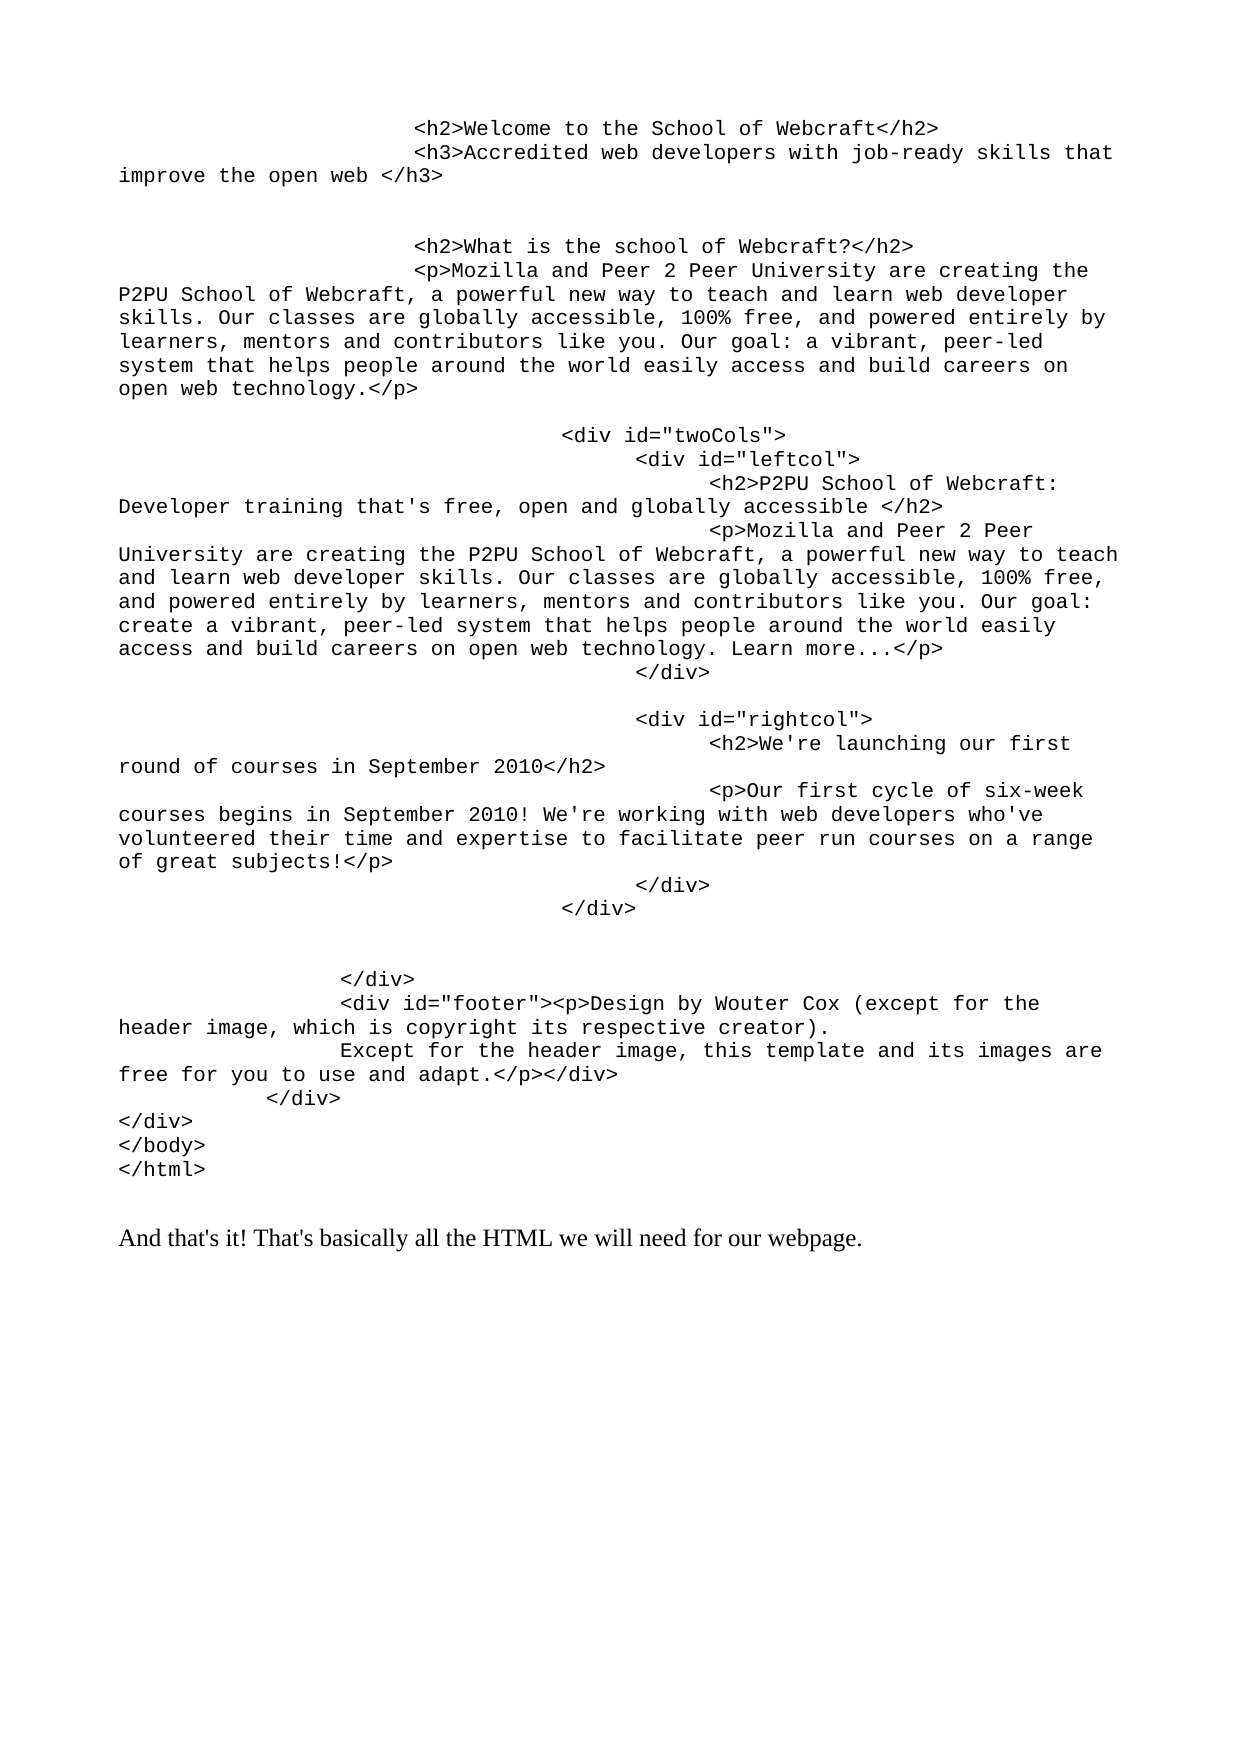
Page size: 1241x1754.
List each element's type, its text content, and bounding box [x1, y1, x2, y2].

text <h2>Welcome to the School of Webcraft</h2> [118, 118, 1122, 142]
text <h2>We're launching our first round of courses in September 2010</h2> [118, 733, 1122, 780]
text </div> [118, 1088, 1122, 1111]
text </div> [118, 898, 1122, 922]
text Except for the header image, this template and its images are free for you to use and adapt.</p></div> [118, 1040, 1122, 1088]
text </div> [118, 1111, 1122, 1135]
text <p>Our first cycle of six-week courses begins in September 2010! We're working with web developers who've volunteered their time and expertise to facilitate peer run courses on a range of great subjects!</p> [118, 780, 1122, 875]
text <p>Mozilla and Peer 2 Peer University are creating the P2PU School of Webcraft, a powerful new way to teach and learn web developer skills. Our classes are globally accessible, 100% free, and powered entirely by learners, mentors and contributors like you. Our goal: create a vibrant, peer-led system that helps people around the world easily access and build careers on open web technology. Learn more...</p> [118, 520, 1122, 662]
text <h2>What is the school of Webcraft?</h2> [118, 236, 1122, 260]
text <p>Mozilla and Peer 2 Peer University are creating the P2PU School of Webcraft, a powerful new way to teach and learn web developer skills. Our classes are globally accessible, 100% free, and powered entirely by learners, mentors and contributors like you. Our goal: a vibrant, peer-led system that helps people around the world easily access and build careers on open web technology.</p> [118, 260, 1122, 402]
text </div> [118, 969, 1122, 993]
text <div id="footer"><p>Design by Wouter Cox (except for the header image, which is copyright its respective creator). [118, 993, 1122, 1040]
text <div id="leftcol"> [118, 449, 1122, 473]
text </body> [118, 1135, 1122, 1158]
text And that's it! That's basically all the HTML we will need for our webpage. [118, 1223, 1122, 1252]
text </div> [118, 662, 1122, 686]
text <h3>Accredited web developers with job-ready skills that improve the open web </h3> [118, 142, 1122, 189]
text <div id="rightcol"> [118, 709, 1122, 733]
text </html> [118, 1158, 1122, 1182]
text </div> [118, 875, 1122, 898]
text <h2>P2PU School of Webcraft: Developer training that's free, open and globally accessible </h2> [118, 473, 1122, 520]
text <div id="twoCols"> [118, 426, 1122, 449]
